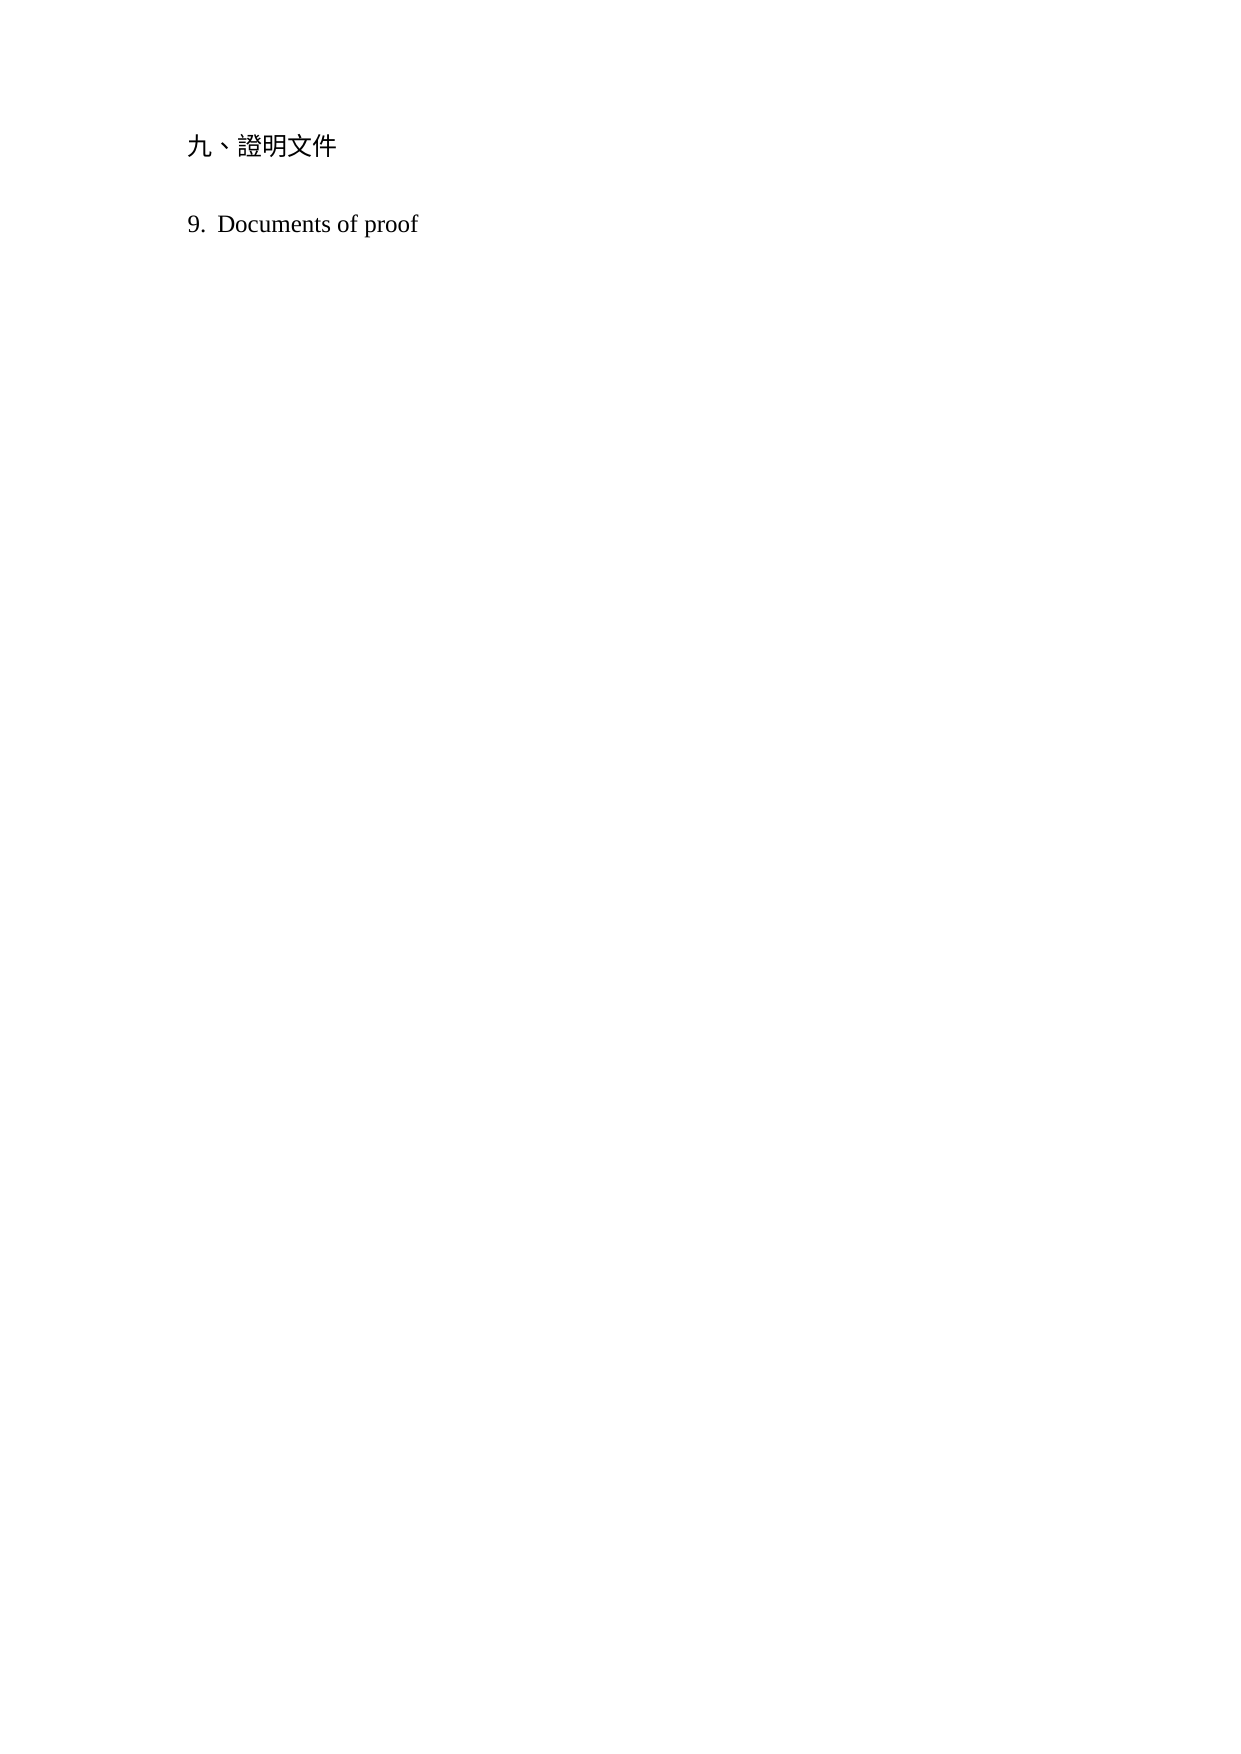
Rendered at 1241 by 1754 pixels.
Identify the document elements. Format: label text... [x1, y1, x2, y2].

text 9. Documents of proof [187, 182, 1053, 245]
text 九、證明文件 [187, 103, 1053, 166]
